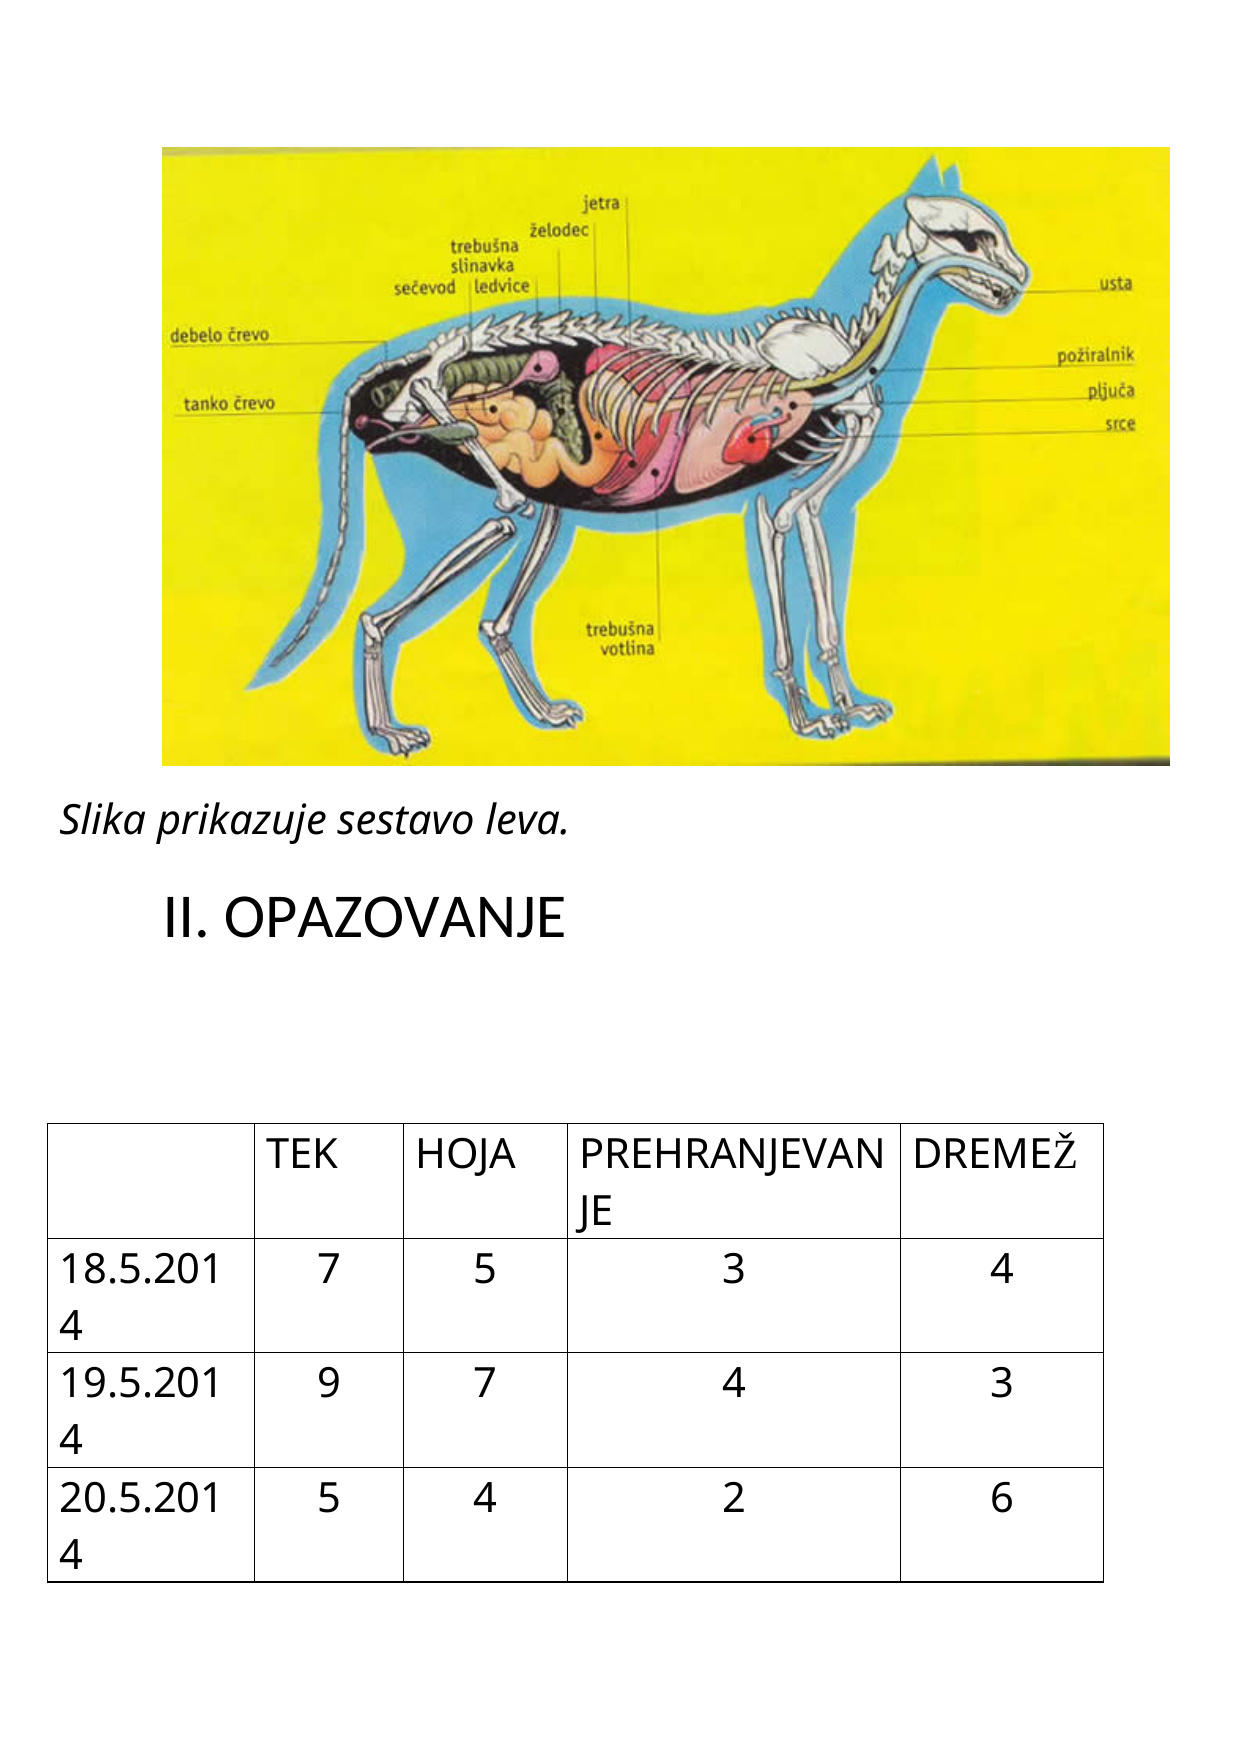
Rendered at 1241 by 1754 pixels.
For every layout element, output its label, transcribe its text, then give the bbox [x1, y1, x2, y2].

table_cell 4 [901, 1239, 1103, 1352]
table_cell 20.5.2014 [48, 1468, 254, 1581]
table_header PREHRANJEVANJE [568, 1124, 900, 1238]
text Slika prikazuje sestavo leva. [59, 790, 1093, 847]
picture [162, 147, 1170, 766]
text II. OPAZOVANJE [59, 876, 1093, 953]
table_header TEK [255, 1124, 403, 1238]
table_cell 18.5.2014 [48, 1239, 254, 1352]
table_cell 2 [568, 1468, 900, 1581]
table_header [48, 1124, 254, 1238]
table_cell 7 [255, 1239, 403, 1352]
table_cell 9 [255, 1353, 403, 1467]
table_cell 19.5.2014 [48, 1353, 254, 1467]
table_header HOJA [404, 1124, 567, 1238]
table_cell 4 [568, 1353, 900, 1467]
table_header DREMEŽ [901, 1124, 1103, 1238]
table_cell 4 [404, 1468, 567, 1581]
table_cell 5 [255, 1468, 403, 1581]
table_cell 3 [568, 1239, 900, 1352]
table_cell 3 [901, 1353, 1103, 1467]
table_cell 6 [901, 1468, 1103, 1581]
table_cell 5 [404, 1239, 567, 1352]
table_cell 7 [404, 1353, 567, 1467]
